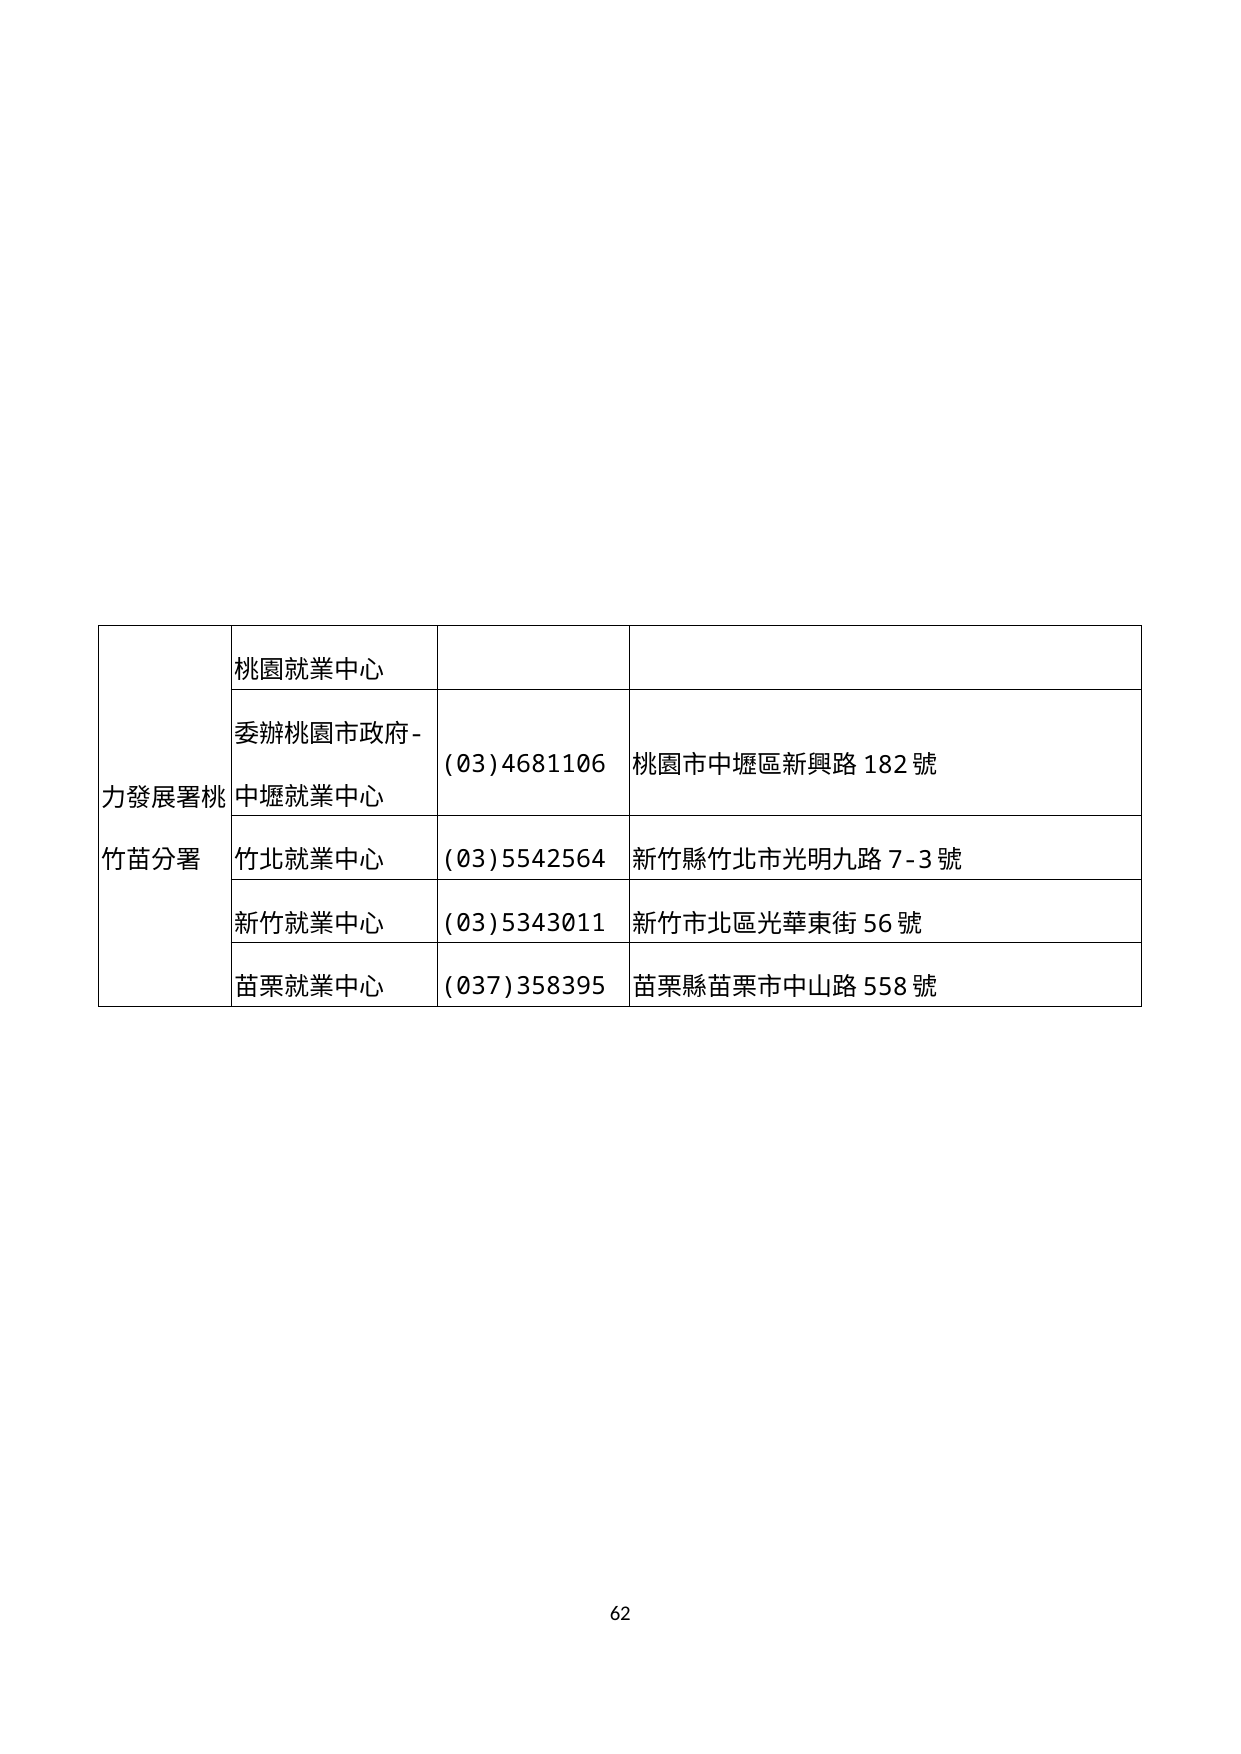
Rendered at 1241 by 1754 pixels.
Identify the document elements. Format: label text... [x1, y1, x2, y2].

table_cell (03)4681106 [438, 690, 629, 815]
table_cell (03)5542564 [438, 816, 629, 878]
table_cell 新竹就業中心 [232, 880, 437, 942]
table_cell 竹北就業中心 [232, 816, 437, 878]
table_cell [438, 626, 629, 689]
table_cell (037)358395 [438, 943, 629, 1006]
table_cell 桃園市中壢區新興路182號 [630, 690, 1141, 815]
table_cell 委辦桃園市政府-中壢就業中心 [232, 690, 437, 815]
table_cell 桃園就業中心 [232, 626, 437, 689]
table_cell 力發展署桃竹苗分署 [99, 626, 231, 1006]
table_cell (03)5343011 [438, 880, 629, 942]
table_cell 新竹市北區光華東街56號 [630, 880, 1141, 942]
table_cell [630, 626, 1141, 689]
table_cell 苗栗縣苗栗市中山路558號 [630, 943, 1141, 1006]
table_cell 新竹縣竹北市光明九路7-3號 [630, 816, 1141, 878]
table_cell 苗栗就業中心 [232, 943, 437, 1006]
